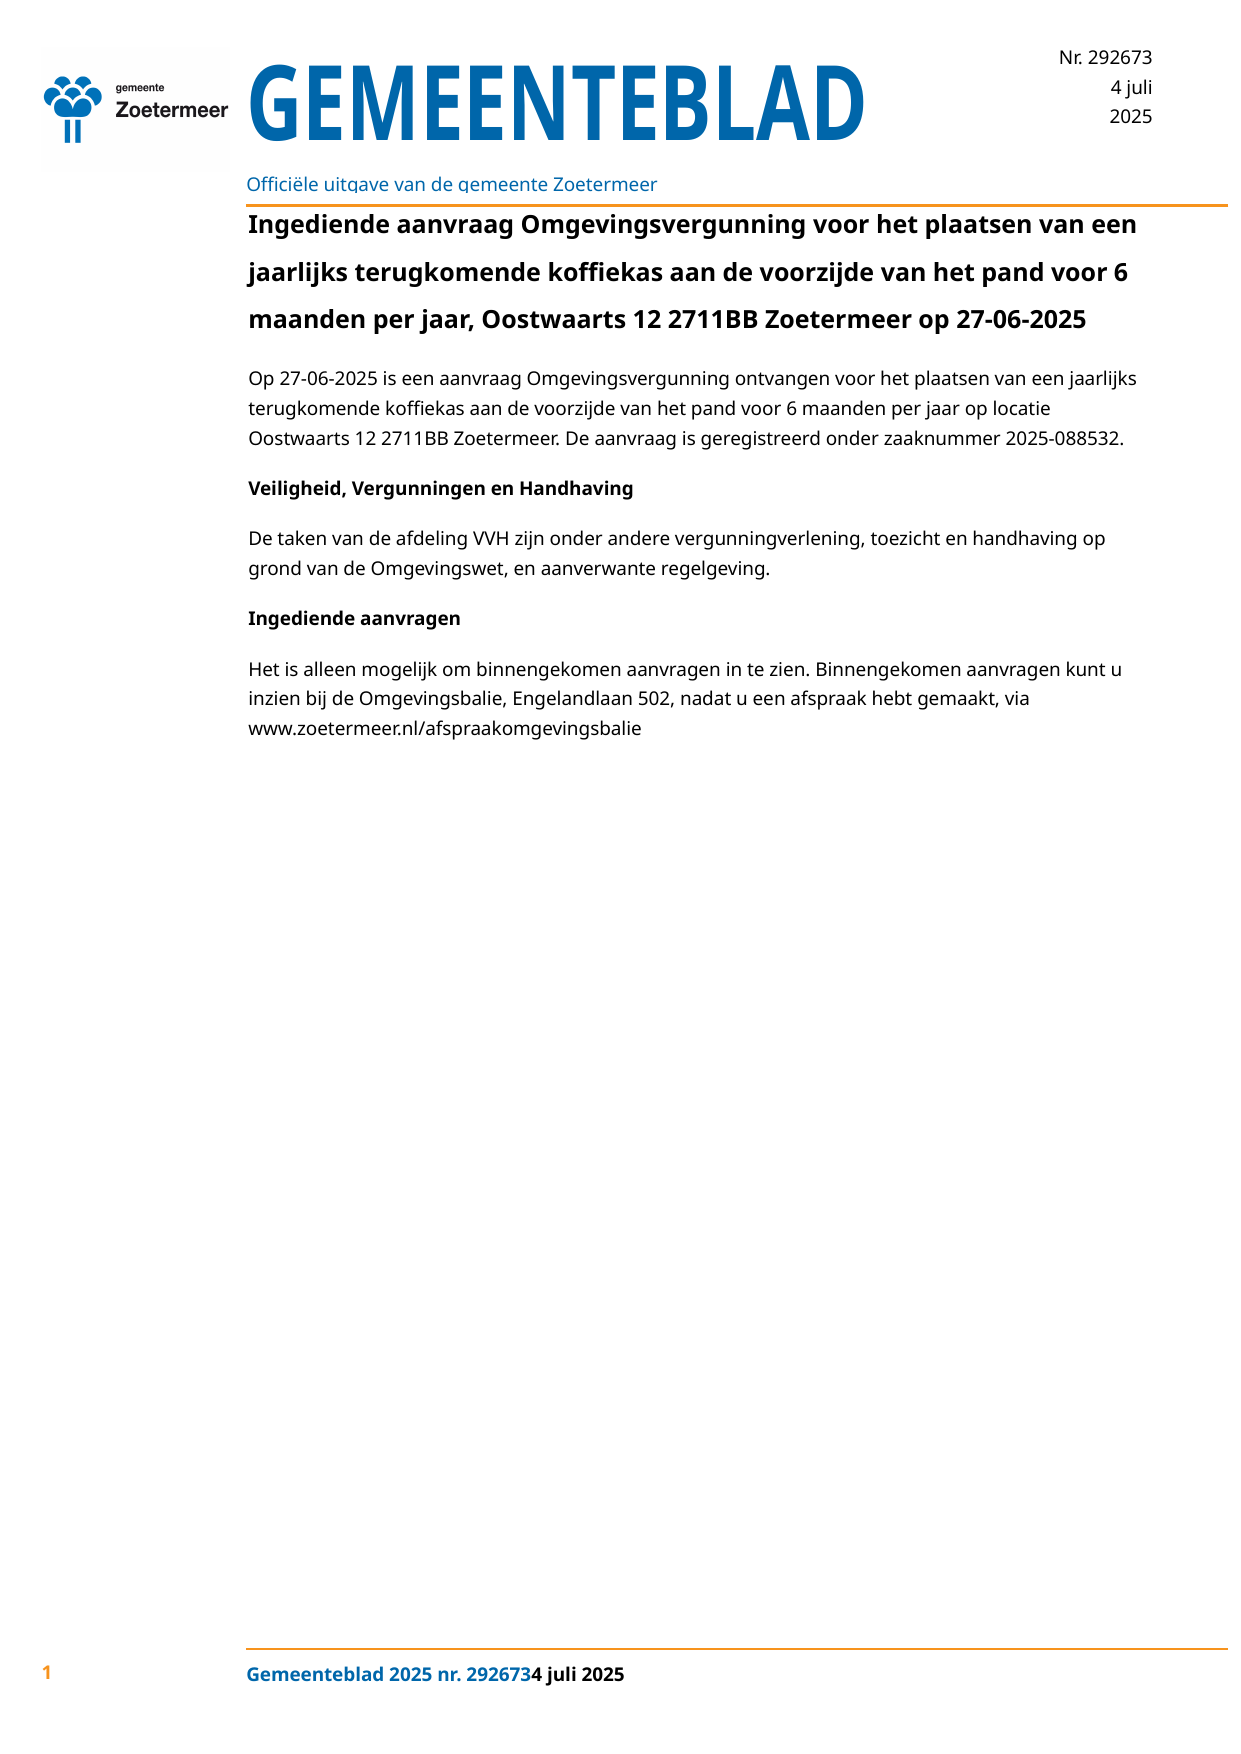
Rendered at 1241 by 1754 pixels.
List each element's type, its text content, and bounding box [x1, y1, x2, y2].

picture [41, 47, 231, 172]
text Het is alleen mogelijk om binnengekomen aanvragen in te zien. Binnengekomen aanvragen kunt u inzien bij de Omgevingsbalie, Engelandlaan 502, nadat u een afspraak hebt gemaakt, via www.zoetermeer.nl/afspraakomgevingsbalie [248, 656, 1152, 741]
text De taken van de afdeling VVH zijn onder andere vergunningverlening, toezicht en handhaving op grond van de Omgevingswet, en aanverwante regelgeving. [248, 526, 1152, 581]
text Ingediende aanvraag Omgevingsvergunning voor het plaatsen van een jaarlijks terugkomende koffiekas aan de voorzijde van het pand voor 6 maanden per jaar, Oostwaarts 12 2711BB Zoetermeer op 27-06-2025 [248, 207, 1152, 336]
text Op 27-06-2025 is een aanvraag Omgevingsvergunning ontvangen voor het plaatsen van een jaarlijks terugkomende koffiekas aan de voorzijde van het pand voor 6 maanden per jaar op locatie Oostwaarts 12 2711BB Zoetermeer. De aanvraag is geregistreerd onder zaaknummer 2025-088532. [248, 366, 1152, 450]
text Ingediende aanvragen [248, 606, 1152, 631]
text Veiligheid, Vergunningen en Handhaving [248, 475, 1152, 501]
